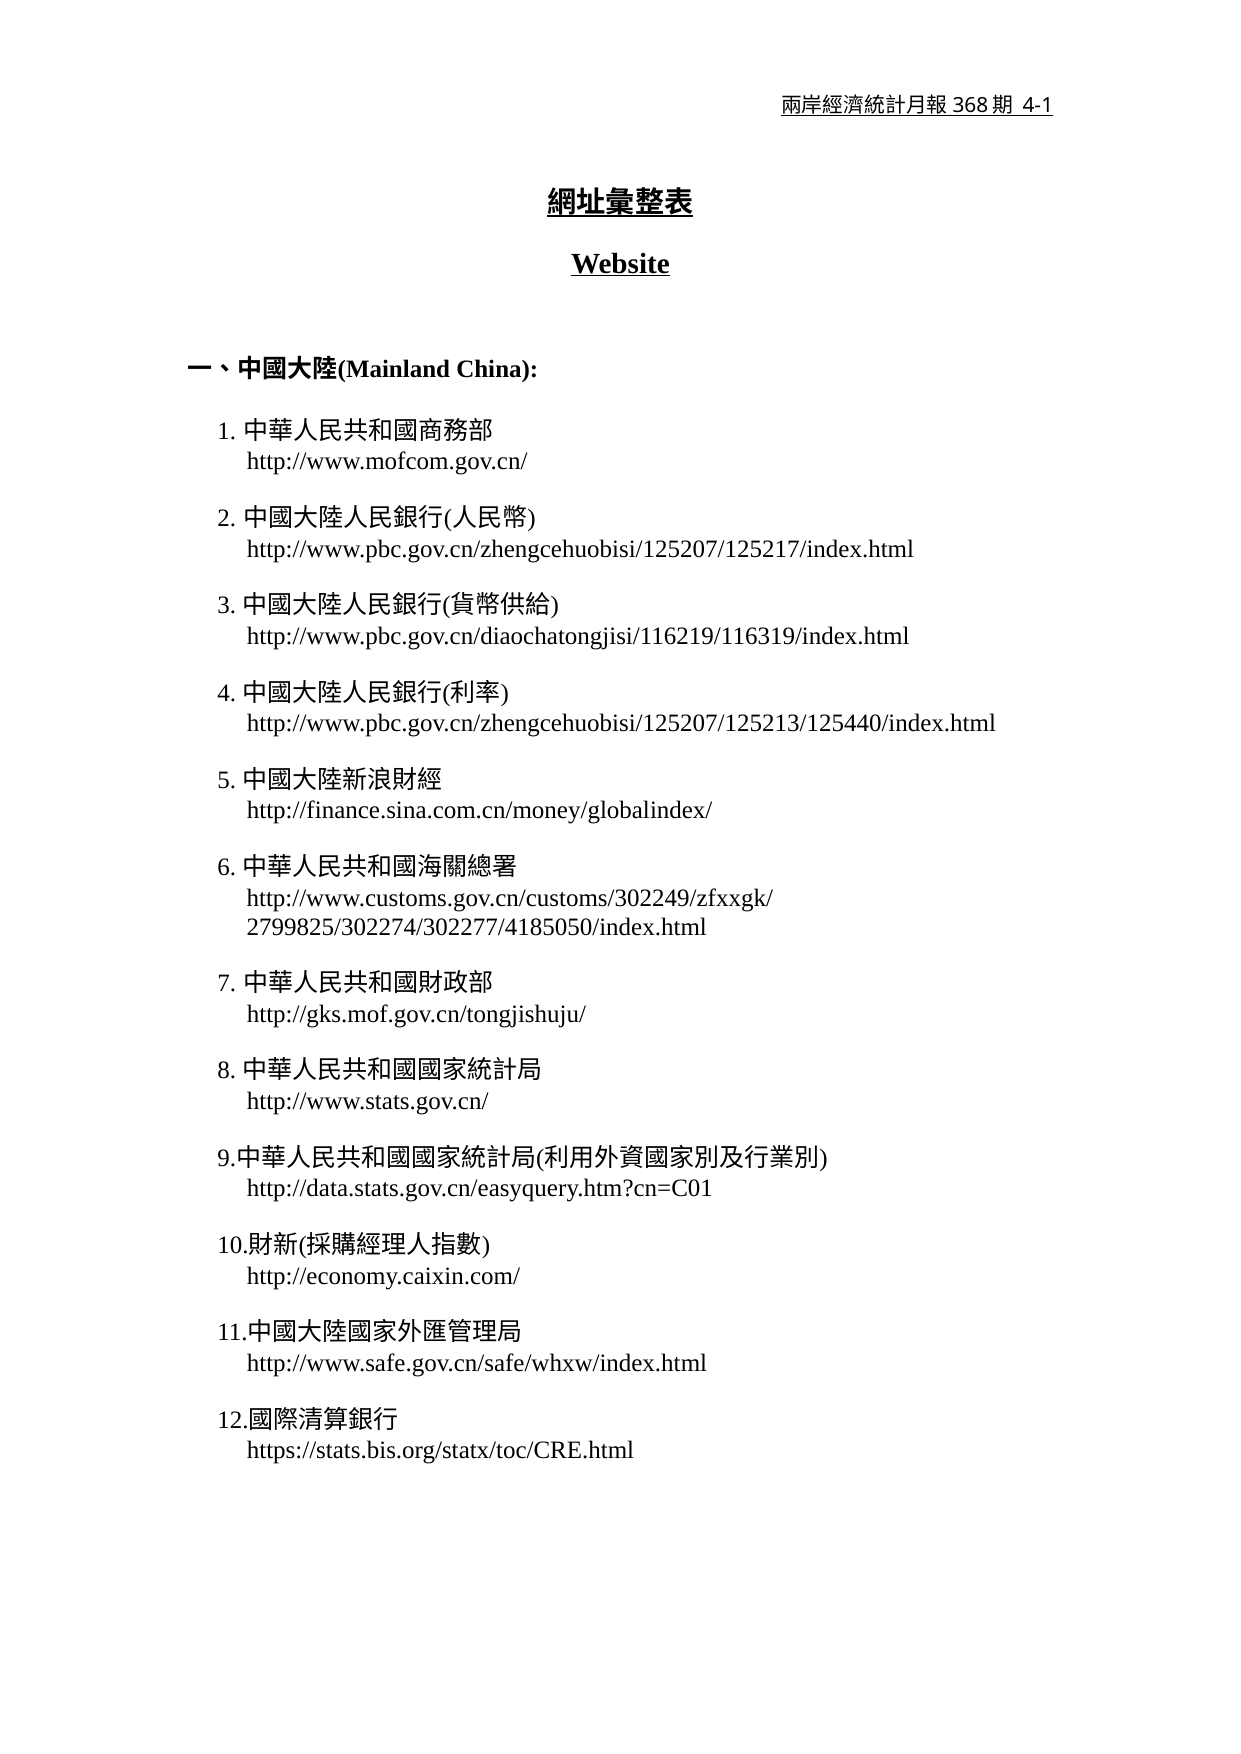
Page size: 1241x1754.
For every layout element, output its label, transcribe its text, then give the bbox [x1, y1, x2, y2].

text 5. 中國大陸新浪財經 [187, 759, 1053, 796]
text http://www.mofcom.gov.cn/ [187, 446, 1053, 475]
text 12.國際清算銀行 [187, 1399, 1053, 1435]
text 4. 中國大陸人民銀行(利率) [187, 672, 1053, 708]
text http://www.pbc.gov.cn/diaochatongjisi/116219/116319/index.html [187, 621, 1053, 650]
text http://data.stats.gov.cn/easyquery.htm?cn=C01 [187, 1173, 1053, 1202]
text 9.中華人民共和國國家統計局(利用外資國家別及行業別) [187, 1137, 1053, 1173]
text https://stats.bis.org/statx/toc/CRE.html [187, 1435, 1053, 1464]
text 8. 中華人民共和國國家統計局 [187, 1050, 1053, 1086]
text http://gks.mof.gov.cn/tongjishuju/ [187, 999, 1053, 1028]
text 1. 中華人民共和國商務部 [187, 410, 1053, 446]
text 網址彙整表 [187, 158, 1053, 221]
text http://www.stats.gov.cn/ [187, 1086, 1053, 1115]
text 7. 中華人民共和國財政部 [187, 963, 1053, 999]
text http://www.pbc.gov.cn/zhengcehuobisi/125207/125217/index.html [187, 534, 1053, 562]
text 11.中國大陸國家外匯管理局 [187, 1312, 1053, 1348]
text http://economy.caixin.com/ [187, 1261, 1053, 1289]
text 一、中國大陸(Mainland China): [187, 325, 1053, 388]
text http://www.customs.gov.cn/customs/302249/zfxxgk/2799825/302274/302277/4185050/index.html [246, 883, 1088, 940]
text 6. 中華人民共和國海關總署 [187, 847, 1053, 883]
text 2. 中國大陸人民銀行(人民幣) [187, 497, 1053, 534]
text Website [187, 221, 1053, 283]
text http://www.pbc.gov.cn/zhengcehuobisi/125207/125213/125440/index.html [187, 708, 1053, 737]
text http://finance.sina.com.cn/money/globalindex/ [187, 796, 1053, 824]
text 3. 中國大陸人民銀行(貨幣供給) [187, 585, 1053, 621]
text http://www.safe.gov.cn/safe/whxw/index.html [187, 1348, 1053, 1377]
text 10.財新(採購經理人指數) [187, 1224, 1053, 1261]
